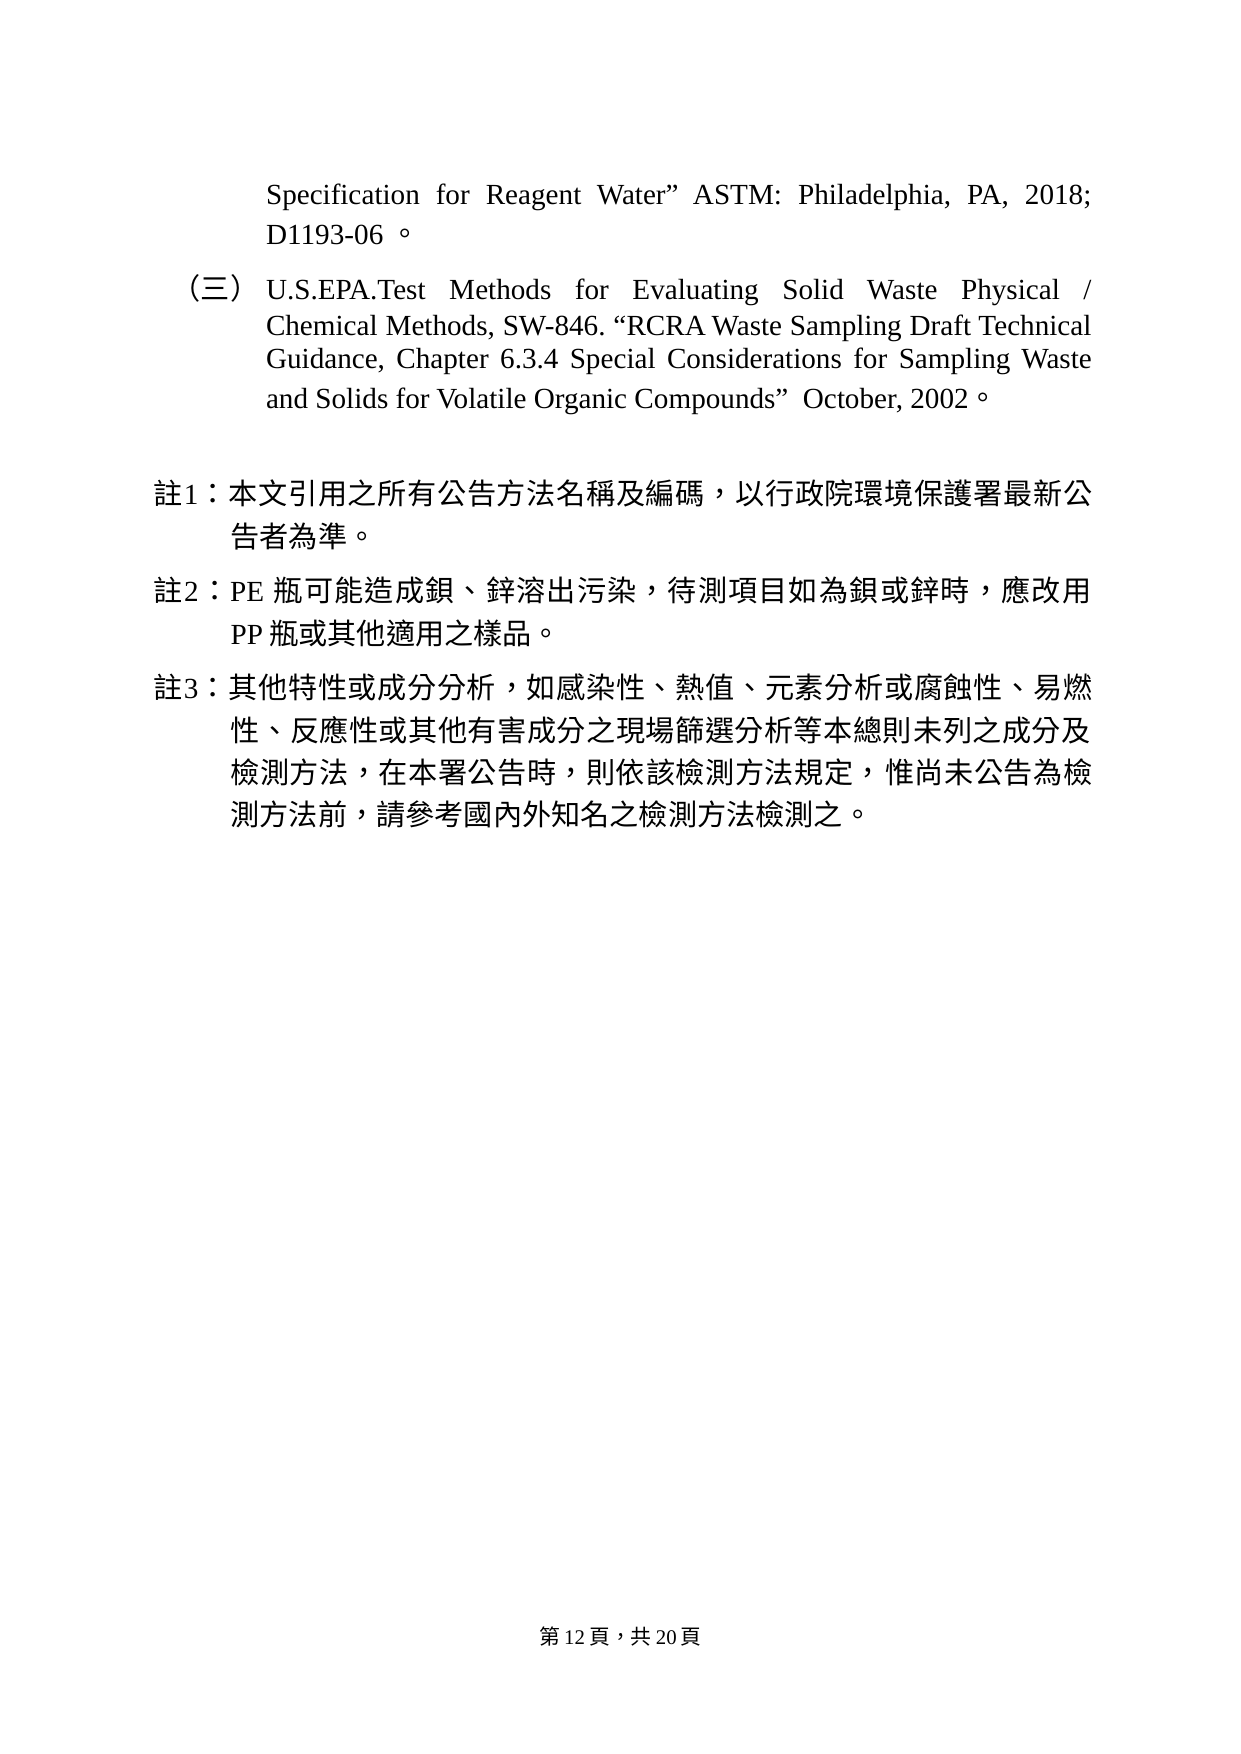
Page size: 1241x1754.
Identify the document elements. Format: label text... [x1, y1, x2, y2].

text 註1：本文引用之所有公告方法名稱及編碼，以行政院環境保護署最新公告者為準。 [154, 471, 1092, 556]
text 註3：其他特性或成分分析，如感染性、熱值、元素分析或腐蝕性、易燃性、反應性或其他有害成分之現場篩選分析等本總則未列之成分及檢測方法，在本署公告時，則依該檢測方法規定，惟尚未公告為檢測方法前，請參考國內外知名之檢測方法檢測之。 [154, 665, 1092, 834]
list U.S.EPA.Test Methods for Evaluating Solid Waste Physical / Chemical Methods, SW-846. “RCRA Waste Sampling Draft Technical Guidance, Chapter 6.3.4 Special Considerations for Sampling Waste and Solids for Volatile Organic Compounds” October, 2002。 [171, 266, 1092, 417]
text 註2：PE 瓶可能造成鋇、鋅溶出污染，待測項目如為鋇或鋅時，應改用 PP 瓶或其他適用之樣品。 [154, 568, 1092, 653]
list Specification for Reagent Water” ASTM: Philadelphia, PA, 2018; D1193-06 。 [171, 177, 1092, 253]
